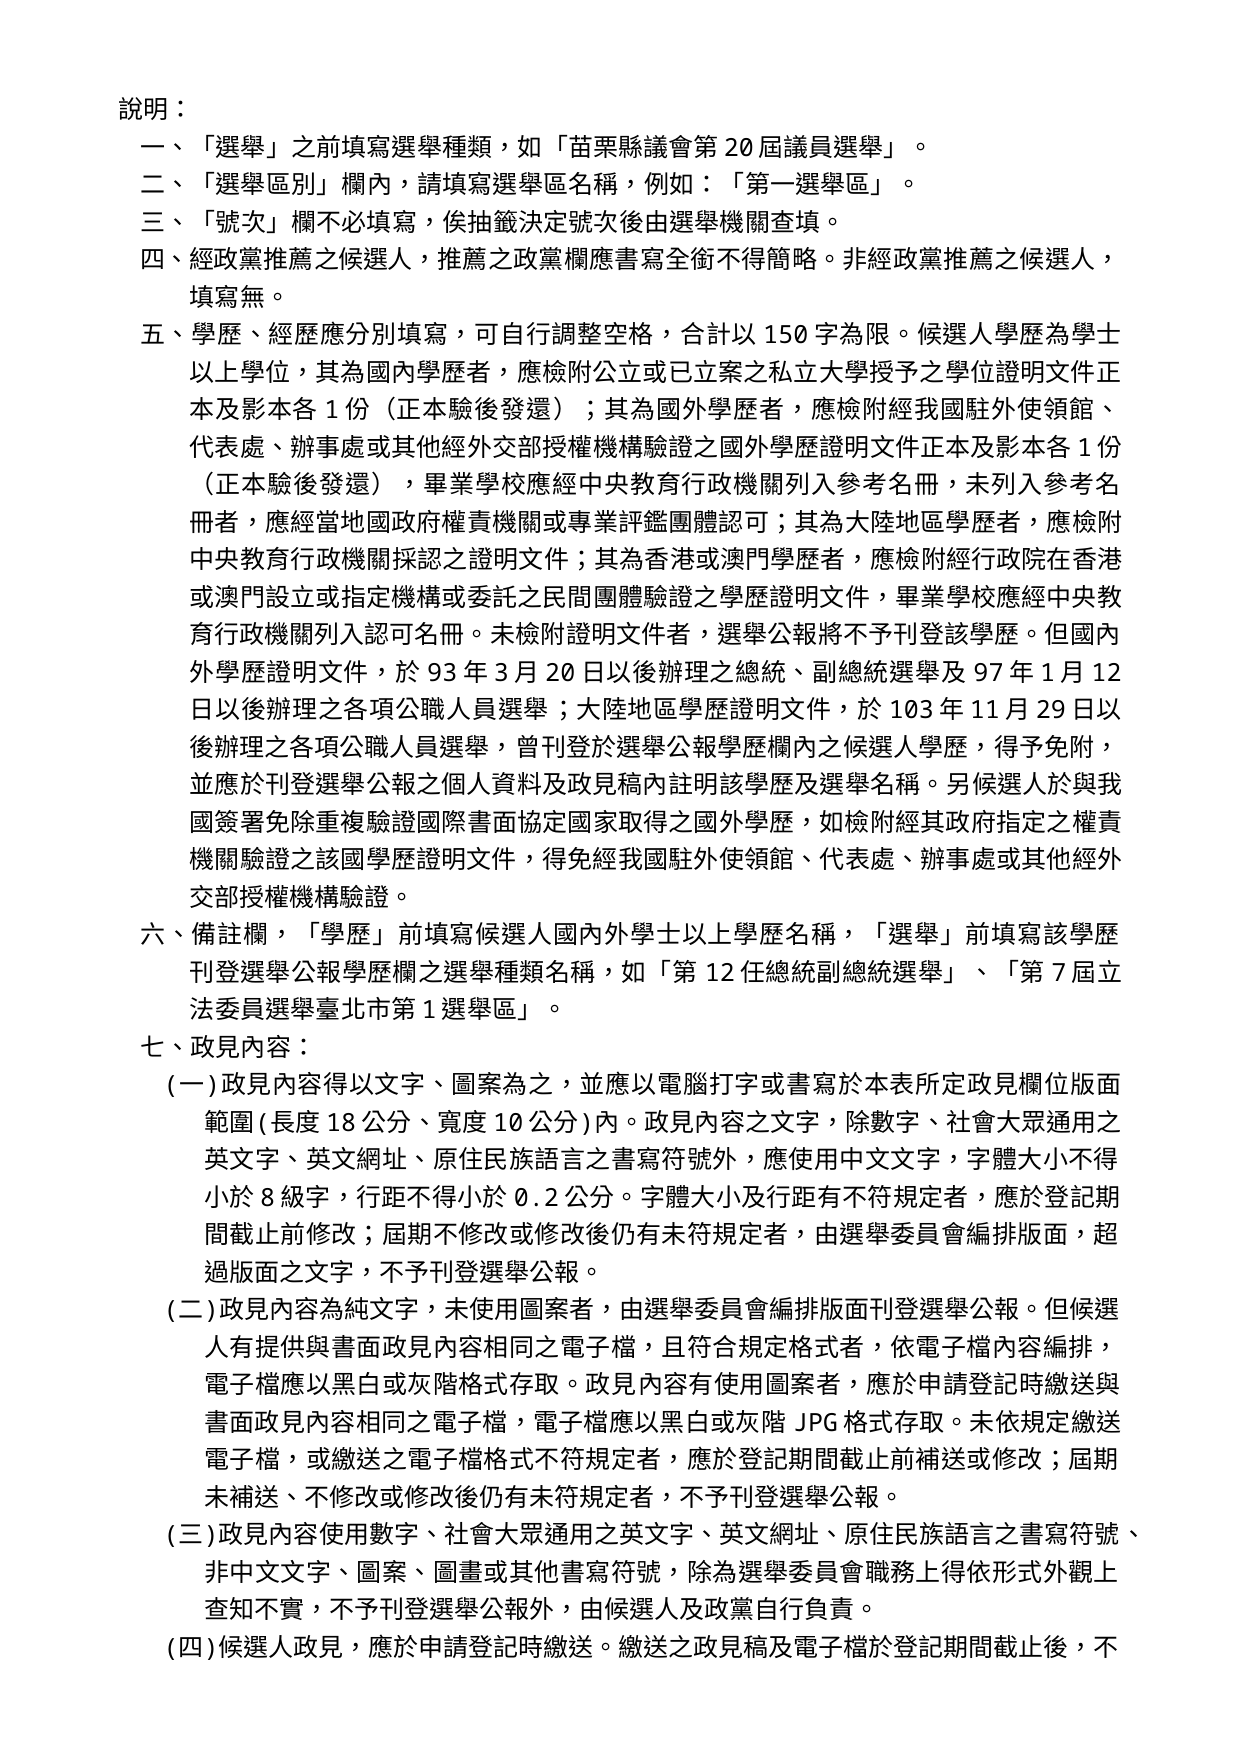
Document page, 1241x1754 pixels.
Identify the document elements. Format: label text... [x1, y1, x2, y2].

text (三)政見內容使用數字、社會大眾通用之英文字、英文網址、原住民族語言之書寫符號、非中文文字、圖案、圖畫或其他書寫符號，除為選舉委員會職務上得依形式外觀上查知不實，不予刊登選舉公報外，由候選人及政黨自行負責。 [163, 1514, 1122, 1626]
text 三、「號次」欄不必填寫，俟抽籤決定號次後由選舉機關查填。 [140, 201, 1122, 239]
text 五、學歷、經歷應分別填寫，可自行調整空格，合計以150字為限。候選人學歷為學士以上學位，其為國內學歷者，應檢附公立或已立案之私立大學授予之學位證明文件正本及影本各1份（正本驗後發還）；其為國外學歷者，應檢附經我國駐外使領館、代表處、辦事處或其他經外交部授權機構驗證之國外學歷證明文件正本及影本各1份（正本驗後發還），畢業學校應經中央教育行政機關列入參考名冊，未列入參考名冊者，應經當地國政府權責機關或專業評鑑團體認可；其為大陸地區學歷者，應檢附中央教育行政機關採認之證明文件；其為香港或澳門學歷者，應檢附經行政院在香港或澳門設立或指定機構或委託之民間團體驗證之學歷證明文件，畢業學校應經中央教育行政機關列入認可名冊。未檢附證明文件者，選舉公報將不予刊登該學歷。但國內外學歷證明文件，於93年3月20日以後辦理之總統、副總統選舉及97年1月12日以後辦理之各項公職人員選舉；大陸地區學歷證明文件，於103年11月29日以後辦理之各項公職人員選舉，曾刊登於選舉公報學歷欄內之候選人學歷，得予免附，並應於刊登選舉公報之個人資料及政見稿內註明該學歷及選舉名稱。另候選人於與我國簽署免除重複驗證國際書面協定國家取得之國外學歷，如檢附經其政府指定之權責機關驗證之該國學歷證明文件，得免經我國駐外使領館、代表處、辦事處或其他經外交部授權機構驗證。 [140, 314, 1122, 914]
text 一、「選舉」之前填寫選舉種類，如「苗栗縣議會第20屆議員選舉」。 [140, 126, 1122, 164]
text 二、「選舉區別」欄內，請填寫選舉區名稱，例如：「第一選舉區」。 [140, 164, 1122, 201]
text (四)候選人政見，應於申請登記時繳送。繳送之政見稿及電子檔於登記期間截止後，不 [163, 1626, 1122, 1664]
text 七、政見內容： [140, 1026, 1122, 1064]
text 六、備註欄，「學歷」前填寫候選人國內外學士以上學歷名稱，「選舉」前填寫該學歷刊登選舉公報學歷欄之選舉種類名稱，如「第12任總統副總統選舉」、「第7屆立法委員選舉臺北市第1選舉區」。 [140, 914, 1122, 1026]
text 說明： [118, 89, 1122, 126]
text 四、經政黨推薦之候選人，推薦之政黨欄應書寫全銜不得簡略。非經政黨推薦之候選人，填寫無。 [140, 239, 1122, 314]
text (一)政見內容得以文字、圖案為之，並應以電腦打字或書寫於本表所定政見欄位版面範圍(長度18公分、寬度10公分)內。政見內容之文字，除數字、社會大眾通用之英文字、英文網址、原住民族語言之書寫符號外，應使用中文文字，字體大小不得小於8級字，行距不得小於0.2公分。字體大小及行距有不符規定者，應於登記期間截止前修改；屆期不修改或修改後仍有未符規定者，由選舉委員會編排版面，超過版面之文字，不予刊登選舉公報。 [163, 1064, 1122, 1289]
text (二)政見內容為純文字，未使用圖案者，由選舉委員會編排版面刊登選舉公報。但候選人有提供與書面政見內容相同之電子檔，且符合規定格式者，依電子檔內容編排，電子檔應以黑白或灰階格式存取。政見內容有使用圖案者，應於申請登記時繳送與書面政見內容相同之電子檔，電子檔應以黑白或灰階JPG格式存取。未依規定繳送電子檔，或繳送之電子檔格式不符規定者，應於登記期間截止前補送或修改；屆期未補送、不修改或修改後仍有未符規定者，不予刊登選舉公報。 [163, 1289, 1122, 1514]
